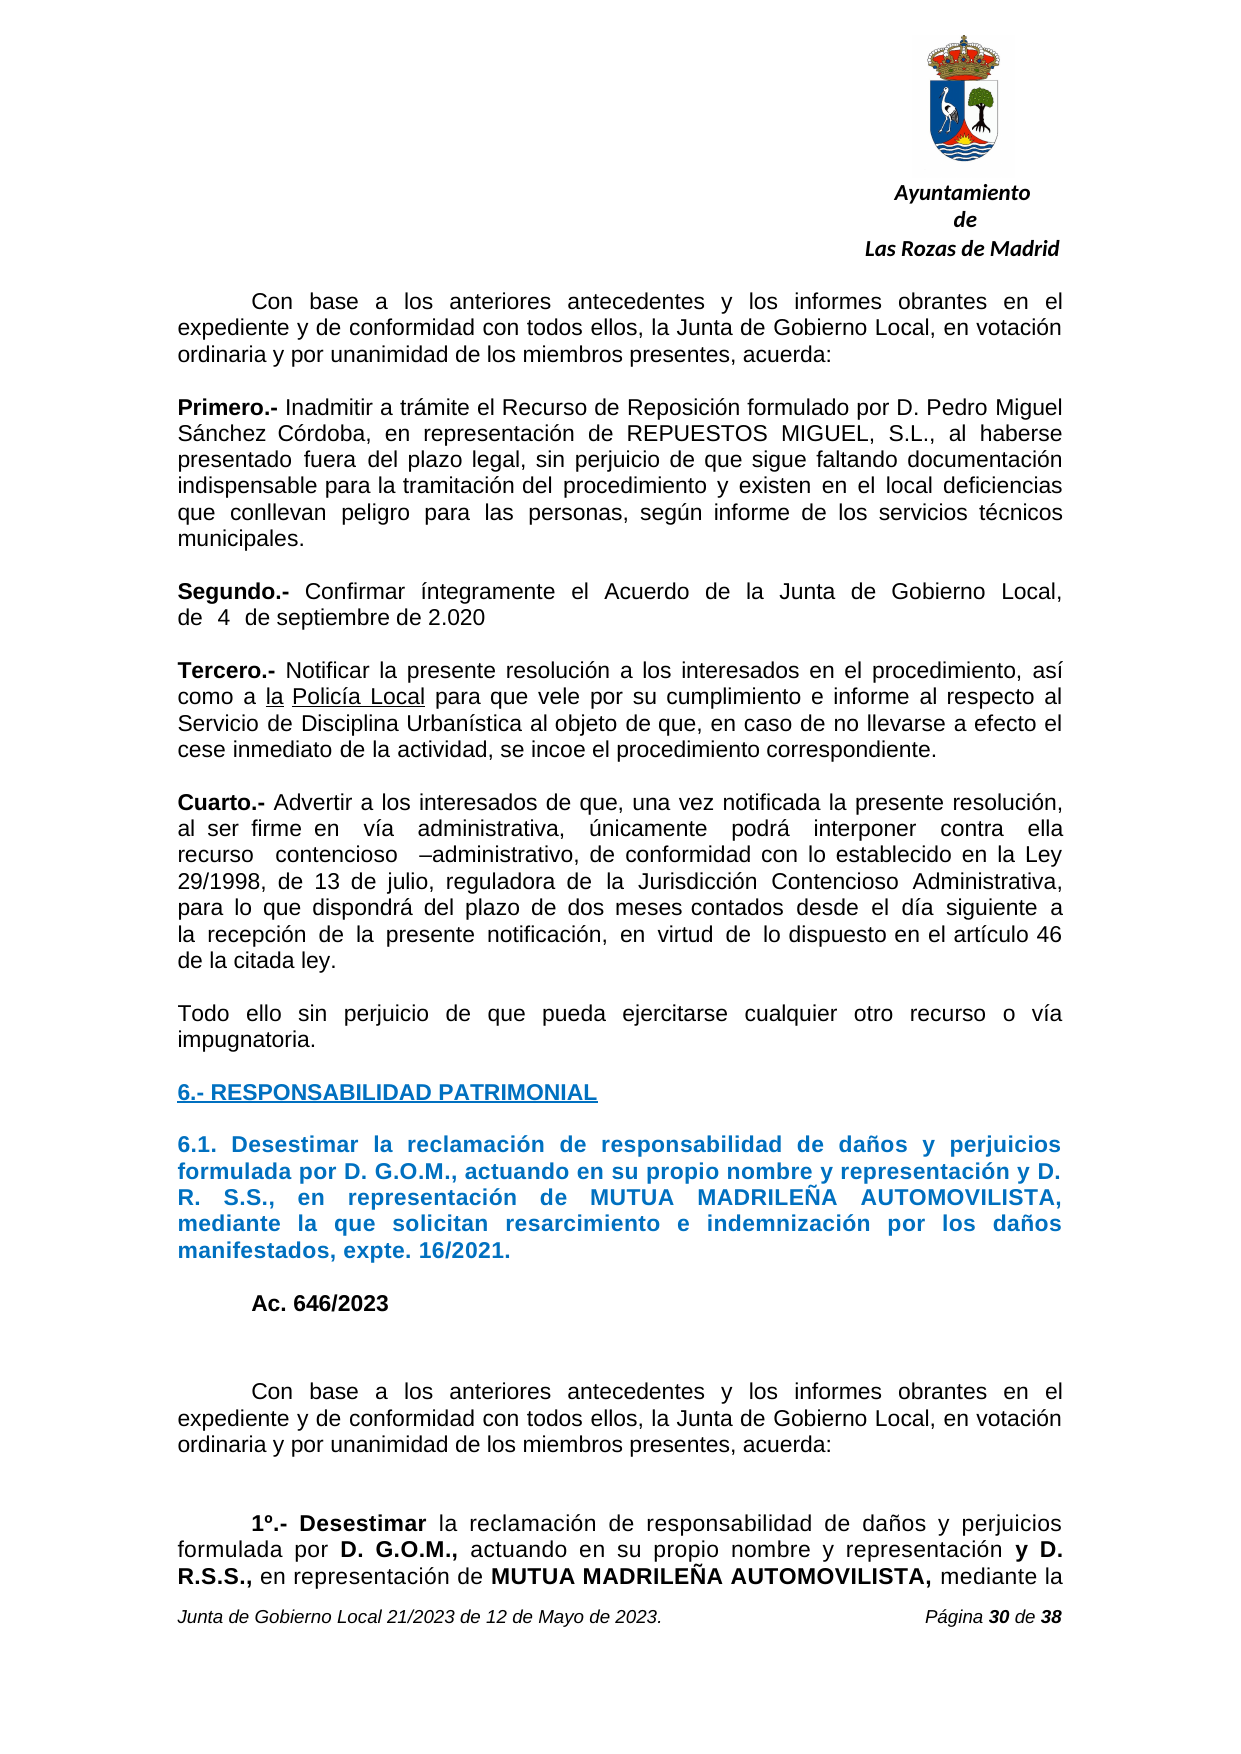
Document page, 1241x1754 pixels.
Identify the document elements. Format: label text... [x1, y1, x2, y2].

text 1º.- Desestimar la reclamación de responsabilidad de daños y perjuicios formulada por D. G.O.M., actuando en su propio nombre y representación y D. R.S.S., en representación de MUTUA MADRILEÑA AUTOMOVILISTA, mediante la [177, 1510, 1063, 1589]
text Con base a los anteriores antecedentes y los informes obrantes en el expediente y de conformidad con todos ellos, la Junta de Gobierno Local, en votación ordinaria y por unanimidad de los miembros presentes, acuerda: [177, 1378, 1063, 1457]
text 6.1. Desestimar la reclamación de responsabilidad de daños y perjuicios formulada por D. G.O.M., actuando en su propio nombre y representación y D. R. S.S., en representación de MUTUA MADRILEÑA AUTOMOVILISTA, mediante la que solicitan resarcimiento e indemnización por los daños manifestados, expte. 16/2021. [177, 1131, 1063, 1263]
text Primero.- Inadmitir a trámite el Recurso de Reposición formulado por D. Pedro Miguel Sánchez Córdoba, en representación de REPUESTOS MIGUEL, S.L., al haberse presentado fuera del plazo legal, sin perjuicio de que sigue faltando documentación indispensable para la tramitación del procedimiento y existen en el local deficiencias que conllevan peligro para las personas, según informe de los servicios técnicos municipales. [177, 393, 1063, 552]
text Tercero.- Notificar la presente resolución a los interesados en el procedimiento, así como a la Policía Local para que vele por su cumplimiento e informe al respecto al Servicio de Disciplina Urbanística al objeto de que, en caso de no llevarse a efecto el cese inmediato de la actividad, se incoe el procedimiento correspondiente. [177, 657, 1063, 762]
text 6.- RESPONSABILIDAD PATRIMONIAL [177, 1079, 1063, 1105]
text Segundo.- Confirmar íntegramente el Acuerdo de la Junta de Gobierno Local, de 4 de septiembre de 2.020 [177, 578, 1063, 631]
text Cuarto.- Advertir a los interesados de que, una vez notificada la presente resolución, al ser firme en vía administrativa, únicamente podrá interponer contra ella recurso contencioso –administrativo, de conformidad con lo establecido en la Ley 29/1998, de 13 de julio, reguladora de la Jurisdicción Contencioso Administrativa, para lo que dispondrá del plazo de dos meses contados desde el día siguiente a la recepción de la presente notificación, en virtud de lo dispuesto en el artículo 46 de la citada ley. [177, 789, 1063, 973]
text Ac. 646/2023 [177, 1289, 1063, 1316]
text Con base a los anteriores antecedentes y los informes obrantes en el expediente y de conformidad con todos ellos, la Junta de Gobierno Local, en votación ordinaria y por unanimidad de los miembros presentes, acuerda: [177, 288, 1063, 367]
text Todo ello sin perjuicio de que pueda ejercitarse cualquier otro recurso o vía impugnatoria. [177, 999, 1063, 1052]
